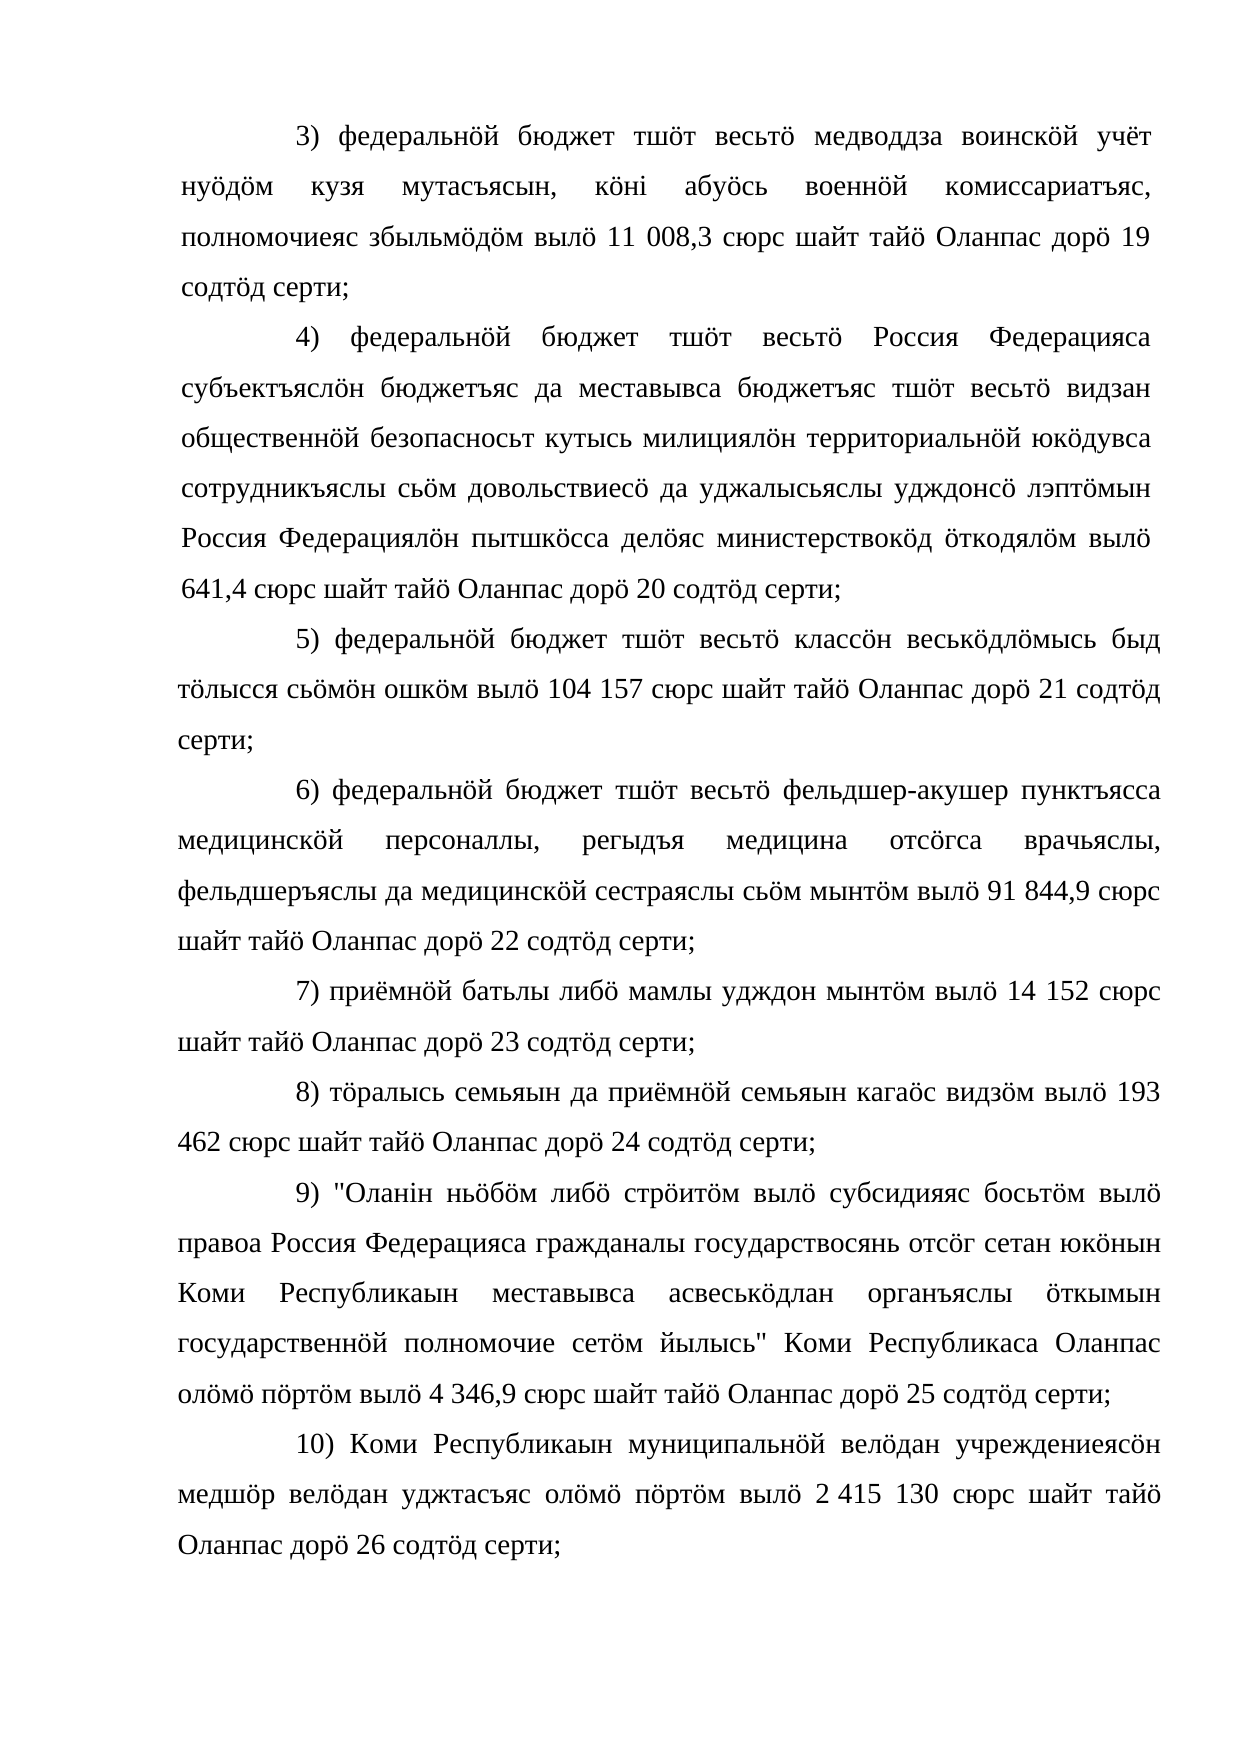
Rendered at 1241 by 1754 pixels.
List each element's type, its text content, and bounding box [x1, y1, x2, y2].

text 5) федеральнöй бюджет тшöт весьтö классöн веськöдлöмысь быд тöлысся сьöмöн ошкöм вылö 104 157 сюрс шайт тайö Оланпас дорö 21 содтöд серти; [177, 621, 1162, 755]
text 8) тöралысь семьяын да приёмнöй семьяын кагаöс видзöм вылö 193 462 сюрс шайт тайö Оланпас дорö 24 содтöд серти; [177, 1074, 1162, 1158]
text 4) федеральнöй бюджет тшöт весьтö Россия Федерацияса субъектъяслöн бюджетъяс да меставывса бюджетъяс тшöт весьтö видзан общественнöй безопасносьт кутысь милициялöн территориальнöй юкöдувса сотрудникъяслы сьöм довольствиесö да уджалысьяслы удждонсö лэптöмын Россия Федерациялöн пытшкöсса делöяс министерствокöд öткодялöм вылö 641,4 сюрс шайт тайö Оланпас дорö 20 содтöд серти; [181, 319, 1152, 604]
text 10) Коми Республикаын муниципальнöй велöдан учреждениеясöн медшöр велöдан уджтасъяс олöмö пöртöм вылö 2 415 130 сюрс шайт тайö Оланпас дорö 26 содтöд серти; [177, 1426, 1162, 1560]
text 9) "Оланiн ньöбöм либö стрöитöм вылö субсидияяс босьтöм вылö правоа Россия Федерацияса гражданалы государствосянь отсöг сетан юкöнын Коми Республикаын меставывса асвеськöдлан органъяслы öткымын государственнöй полномочие сетöм йылысь" Коми Республикаса Оланпас олöмö пöртöм вылö 4 346,9 сюрс шайт тайö Оланпас дорö 25 содтöд серти; [177, 1175, 1162, 1409]
text 3) федеральнöй бюджет тшöт весьтö медводдза воинскöй учёт нуöдöм кузя мутасъясын, кöнi абуöсь военнöй комиссариатъяс, полномочиеяс збыльмöдöм вылö 11 008,3 сюрс шайт тайö Оланпас дорö 19 содтöд серти; [181, 118, 1152, 303]
text 6) федеральнöй бюджет тшöт весьтö фельдшер-акушер пунктъясса медицинскöй персоналлы, регыдъя медицина отсöгса врачьяслы, фельдшеръяслы да медицинскöй сестраяслы сьöм мынтöм вылö 91 844,9 сюрс шайт тайö Оланпас дорö 22 содтöд серти; [177, 772, 1162, 957]
text 7) приёмнöй батьлы либö мамлы удждон мынтöм вылö 14 152 сюрс шайт тайö Оланпас дорö 23 содтöд серти; [177, 973, 1162, 1057]
